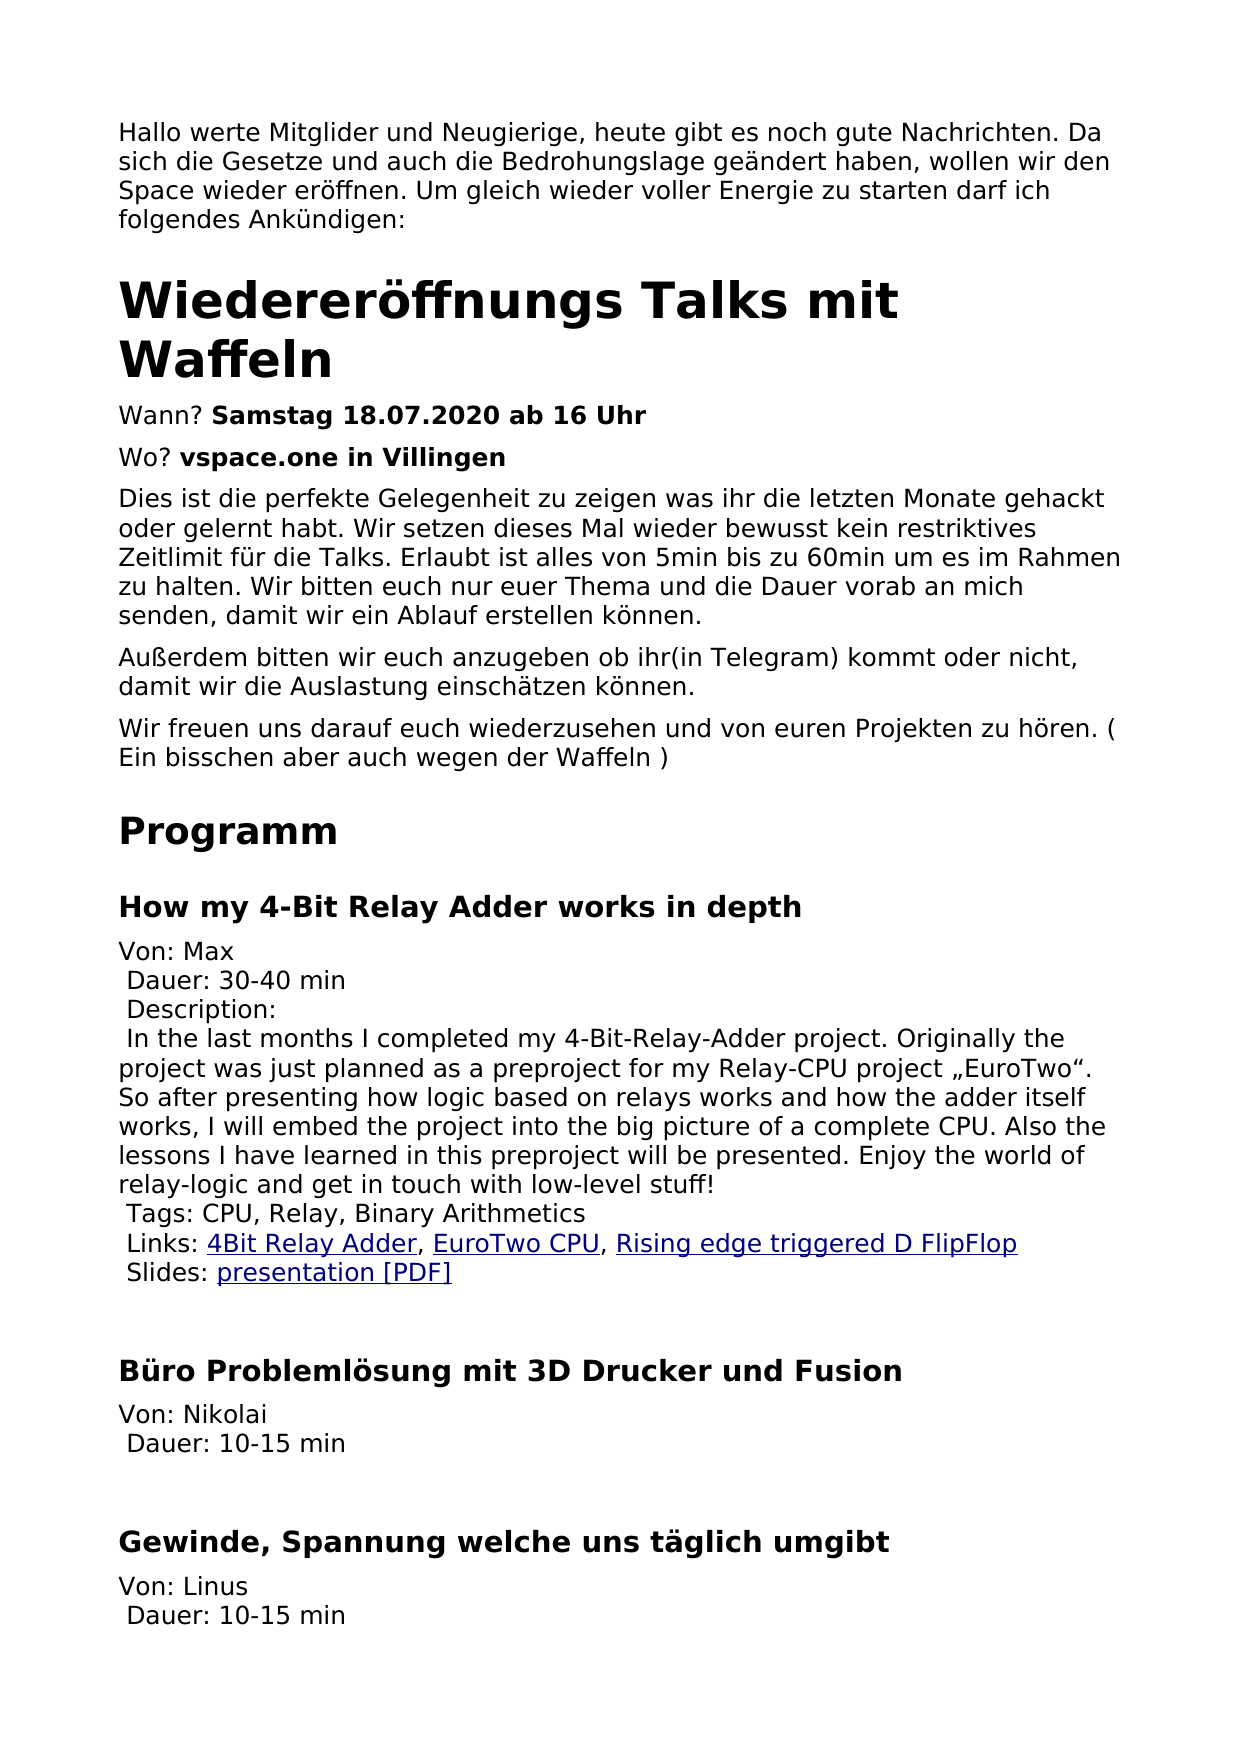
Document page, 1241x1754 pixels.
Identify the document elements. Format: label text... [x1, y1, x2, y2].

subtitle Wiedereröffnungs Talks mit Waffeln [118, 272, 1122, 389]
text Dies ist die perfekte Gelegenheit zu zeigen was ihr die letzten Monate gehackt oder gelernt habt. Wir setzen dieses Mal wieder bewusst kein restriktives Zeitlimit für die Talks. Erlaubt ist alles von 5min bis zu 60min um es im Rahmen zu halten. Wir bitten euch nur euer Thema und die Dauer vorab an mich senden, damit wir ein Ablauf erstellen können. [118, 484, 1122, 630]
text Wann? Samstag 18.07.2020 ab 16 Uhr [118, 401, 1122, 430]
subtitle Gewinde, Spannung welche uns täglich umgibt [118, 1525, 1122, 1559]
subtitle How my 4-Bit Relay Adder works in depth [118, 891, 1122, 925]
subtitle Programm [118, 809, 1122, 853]
text Von: Linus Dauer: 10-15 min [118, 1572, 1122, 1630]
text Wir freuen uns darauf euch wiederzusehen und von euren Projekten zu hören. ( Ein bisschen aber auch wegen der Waffeln ) [118, 714, 1122, 772]
text Von: Max Dauer: 30-40 min Description: In the last months I completed my 4-Bit-Relay-Adder project. Originally the project was just planned as a preproject for my Relay-CPU project „EuroTwo“. So after presenting how logic based on relays works and how the adder itself works, I will embed the project into the big picture of a complete CPU. Also the lessons I have learned in this preproject will be presented. Enjoy the world of relay-logic and get in touch with low-level stuff! Tags: CPU, Relay, Binary Arithmetics Links: 4Bit Relay Adder, EuroTwo CPU, Rising edge triggered D FlipFlop Slides: presentation [PDF] [118, 937, 1122, 1316]
subtitle Büro Problemlösung mit 3D Drucker und Fusion [118, 1354, 1122, 1388]
text Außerdem bitten wir euch anzugeben ob ihr(in Telegram) kommt oder nicht, damit wir die Auslastung einschätzen können. [118, 643, 1122, 701]
text Von: Nikolai Dauer: 10-15 min [118, 1400, 1122, 1488]
text Wo? vspace.one in Villingen [118, 443, 1122, 472]
text Hallo werte Mitglider und Neugierige, heute gibt es noch gute Nachrichten. Da sich die Gesetze und auch die Bedrohungslage geändert haben, wollen wir den Space wieder eröffnen. Um gleich wieder voller Energie zu starten darf ich folgendes Ankündigen: [118, 118, 1122, 235]
